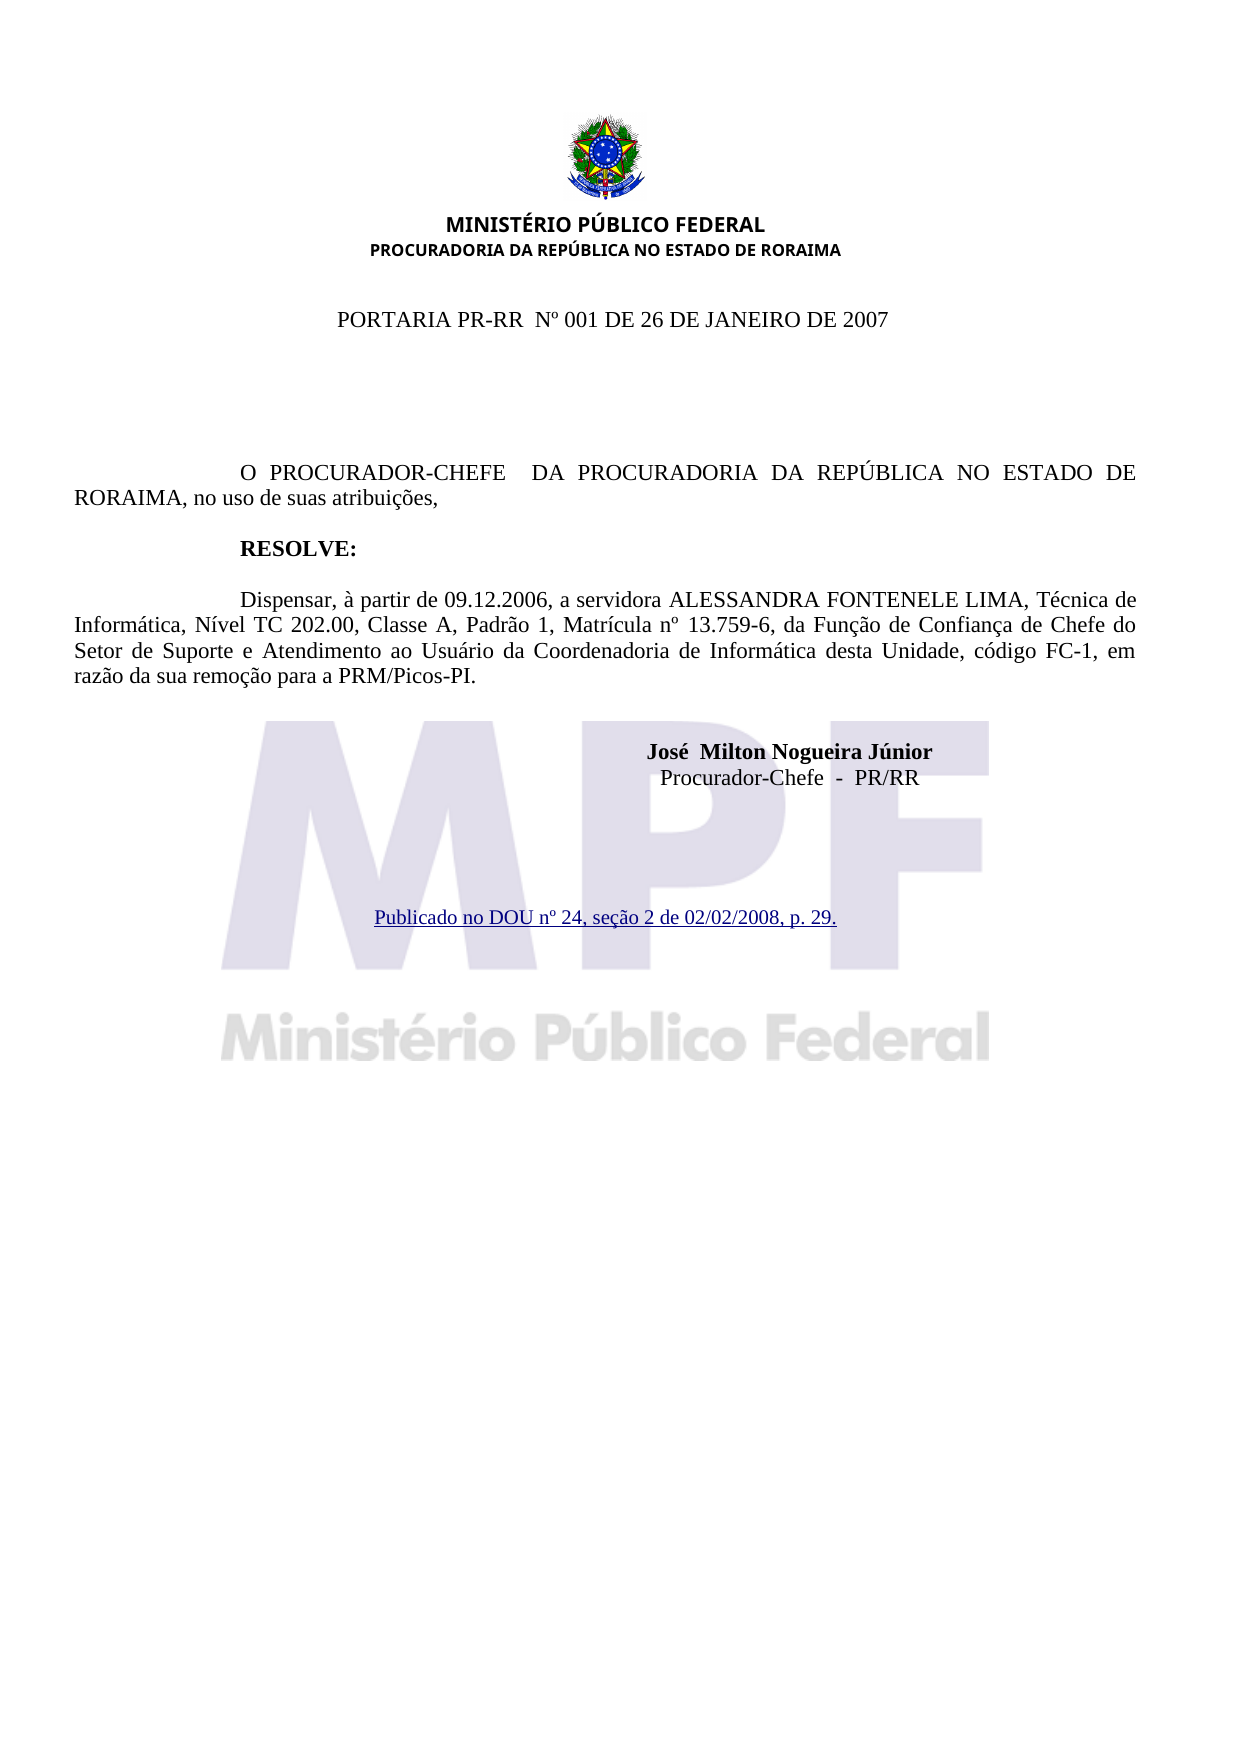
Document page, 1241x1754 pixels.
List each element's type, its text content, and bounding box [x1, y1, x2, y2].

picture [221, 721, 989, 906]
text RESOLVE: [74, 536, 1137, 561]
picture [221, 929, 989, 1061]
subtitle Procurador-Chefe - PR/RR [443, 765, 1137, 790]
subtitle José Milton Nogueira Júnior [443, 739, 1137, 765]
picture [563, 112, 647, 201]
text PORTARIA PR-RR Nº 001 DE 26 DE JANEIRO DE 2007 [74, 307, 1137, 358]
text Dispensar, à partir de 09.12.2006, a servidora ALESSANDRA FONTENELE LIMA, Técnica de Informática, Nível TC 202.00, Classe A, Padrão 1, Matrícula nº 13.759-6, da Função de Confiança de Chefe do Setor de Suporte e Atendimento ao Usuário da Coordenadoria de Informática desta Unidade, código FC-1, em razão da sua remoção para a PRM/Picos-PI. [74, 587, 1137, 688]
text O PROCURADOR-CHEFE DA PROCURADORIA DA REPÚBLICA NO ESTADO DE RORAIMA, no uso de suas atribuições, [74, 460, 1137, 511]
text Publicado no DOU nº 24, seção 2 de 02/02/2008, p. 29. [74, 906, 1137, 929]
